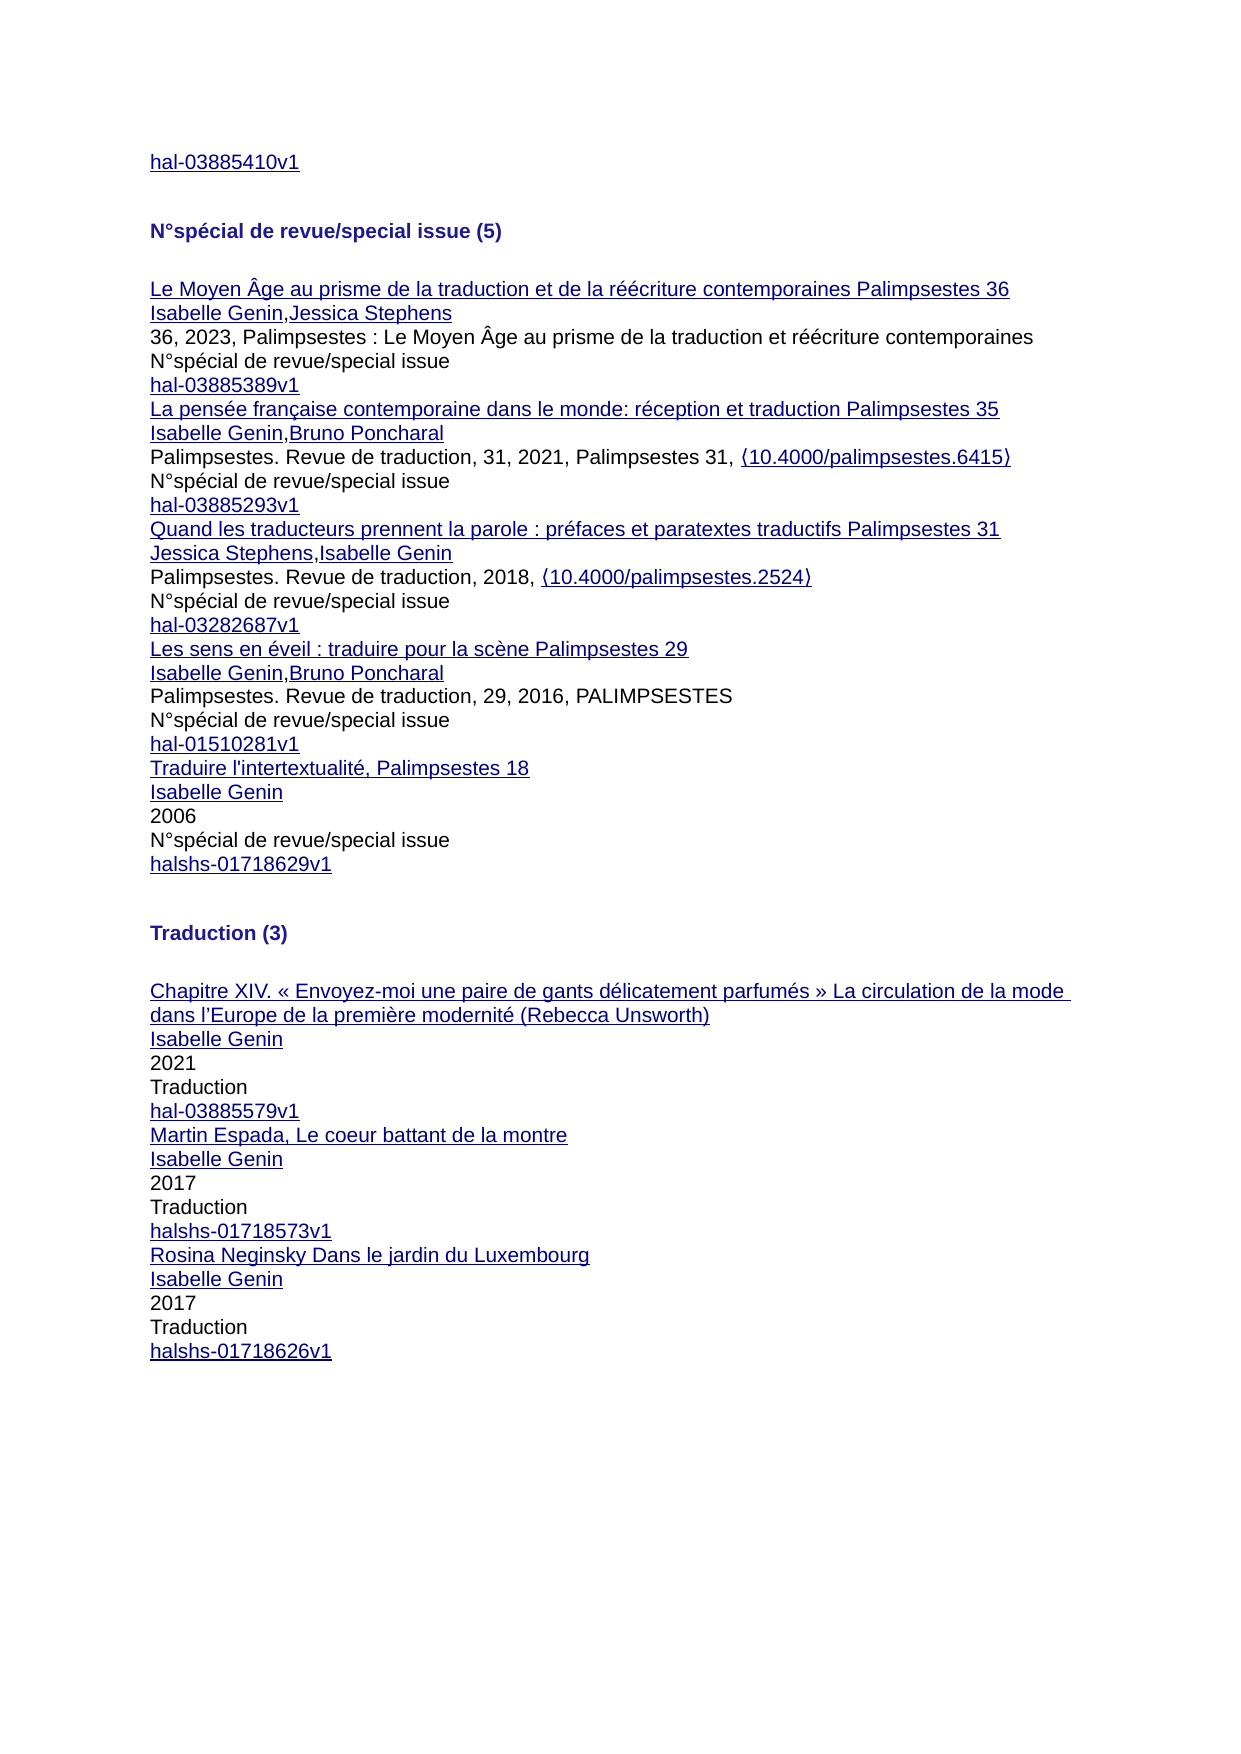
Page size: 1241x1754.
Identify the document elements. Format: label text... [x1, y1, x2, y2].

table_header Le Moyen Âge au prisme de la traduction et de la réécriture contemporaines Palimpsestes 36 Isabelle Genin,Jessica Stephens 36, 2023, Palimpsestes : Le Moyen Âge au prisme de la traduction et réécriture contemporaines N°spécial de revue/special issue hal-03885389v1 [150, 277, 1090, 397]
table_cell La pensée française contemporaine dans le monde: réception et traduction Palimpsestes 35 Isabelle Genin,Bruno Poncharal Palimpsestes. Revue de traduction, 31, 2021, Palimpsestes 31, ⟨10.4000/palimpsestes.6415⟩ N°spécial de revue/special issue hal-03885293v1 [150, 397, 1090, 517]
table_cell Rosina Neginsky Dans le jardin du Luxembourg Isabelle Genin 2017 Traduction halshs-01718626v1 [150, 1243, 1090, 1362]
table_cell Traduire l'intertextualité, Palimpsestes 18 Isabelle Genin 2006 N°spécial de revue/special issue halshs-01718629v1 [150, 756, 1090, 876]
table_cell hal-03885410v1 [150, 150, 1090, 174]
table_cell Les sens en éveil : traduire pour la scène Palimpsestes 29 Isabelle Genin,Bruno Poncharal Palimpsestes. Revue de traduction, 29, 2016, PALIMPSESTES N°spécial de revue/special issue hal-01510281v1 [150, 636, 1090, 756]
subtitle N°spécial de revue/special issue (5) [150, 219, 1090, 243]
table_cell Quand les traducteurs prennent la parole : préfaces et paratextes traductifs Palimpsestes 31 Jessica Stephens,Isabelle Genin Palimpsestes. Revue de traduction, 2018, ⟨10.4000/palimpsestes.2524⟩ N°spécial de revue/special issue hal-03282687v1 [150, 517, 1090, 636]
table_cell Martin Espada, Le coeur battant de la montre Isabelle Genin 2017 Traduction halshs-01718573v1 [150, 1123, 1090, 1243]
subtitle Traduction (3) [150, 921, 1090, 945]
table_header Chapitre XIV. « Envoyez-moi une paire de gants délicatement parfumés » La circulation de la mode dans l’Europe de la première modernité (Rebecca Unsworth) Isabelle Genin 2021 Traduction hal-03885579v1 [150, 979, 1090, 1123]
